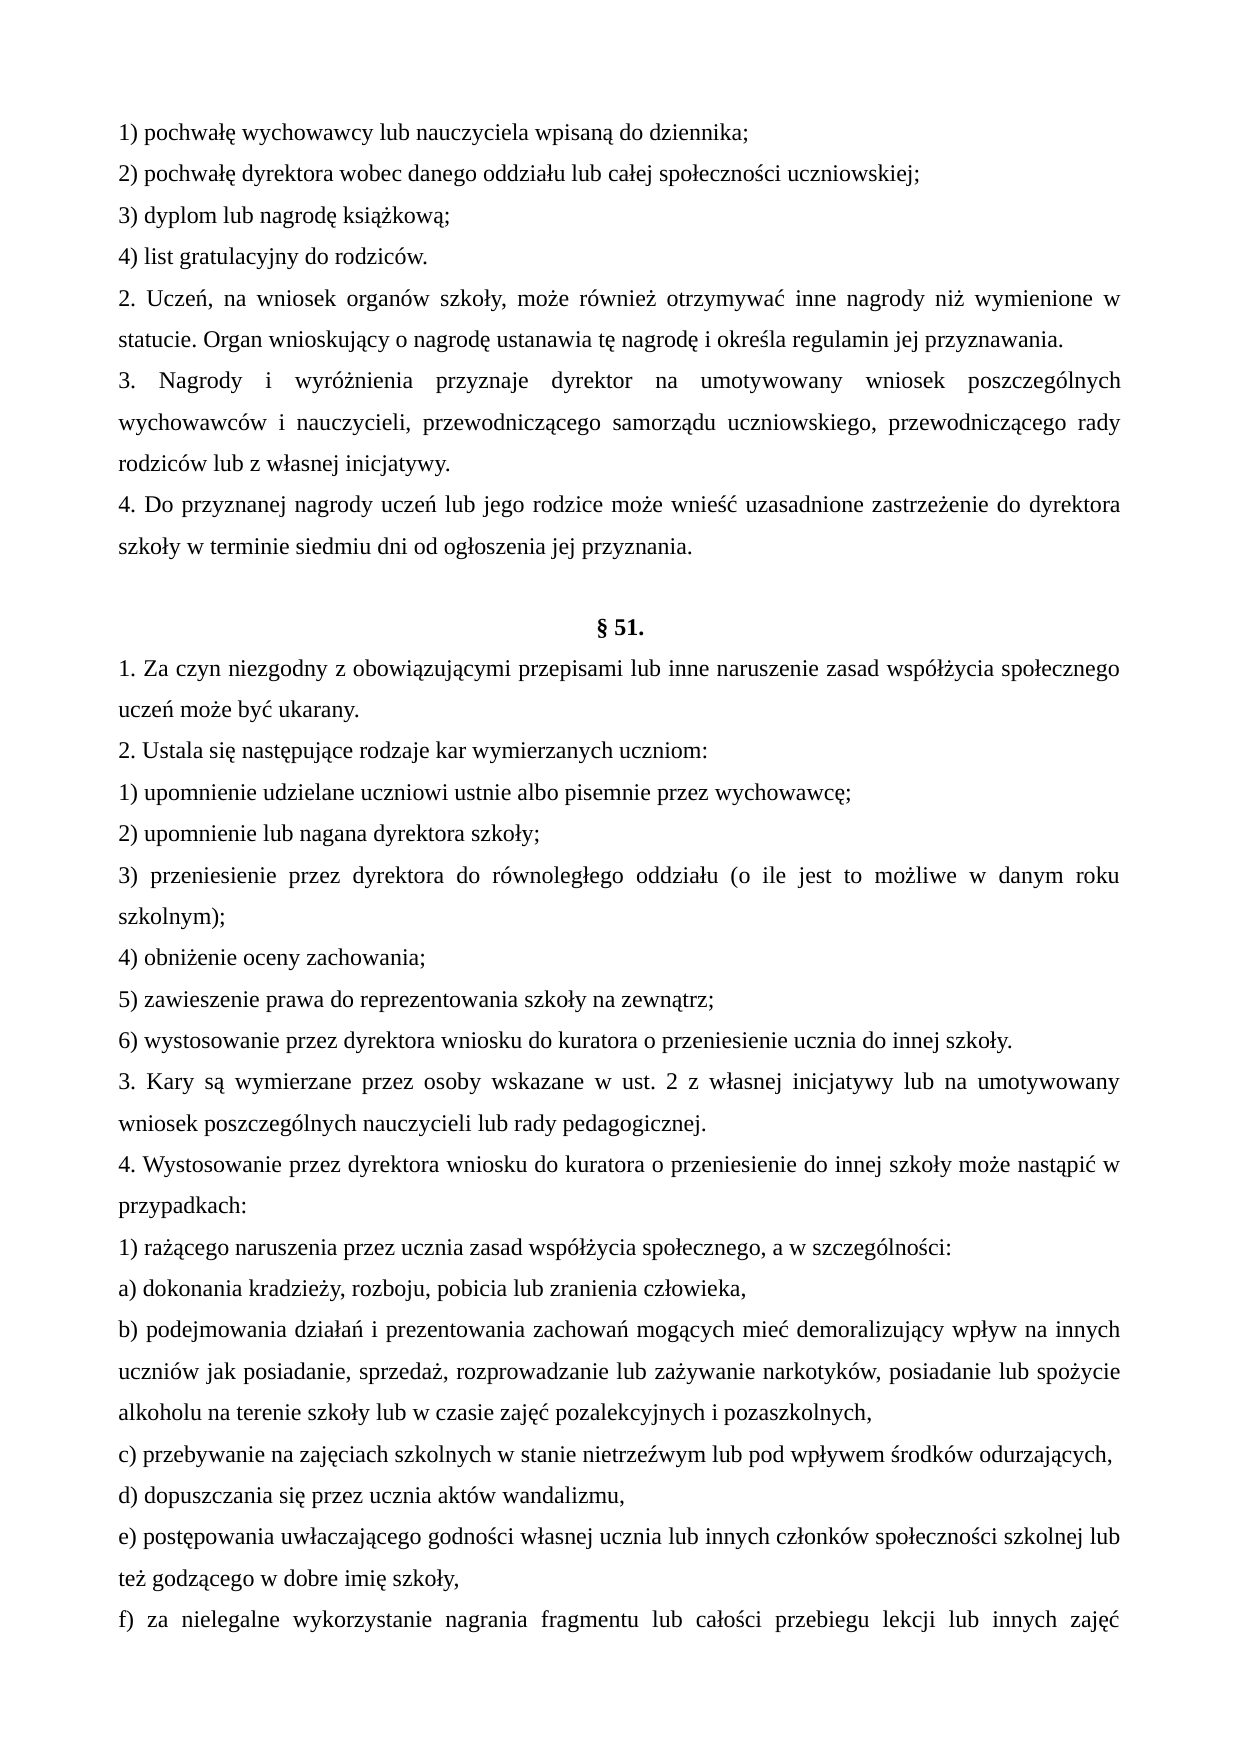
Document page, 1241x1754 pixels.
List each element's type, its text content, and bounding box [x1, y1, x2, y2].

text 1) rażącego naruszenia przez ucznia zasad współżycia społecznego, a w szczególności: [118, 1233, 1122, 1260]
text 2) pochwałę dyrektora wobec danego oddziału lub całej społeczności uczniowskiej; [118, 159, 1122, 187]
text 4) list gratulacyjny do rodziców. [118, 242, 1122, 270]
text 4. Do przyznanej nagrody uczeń lub jego rodzice może wnieść uzasadnione zastrzeżenie do dyrektora szkoły w terminie siedmiu dni od ogłoszenia jej przyznania. [118, 490, 1122, 559]
text 2) upomnienie lub nagana dyrektora szkoły; [118, 819, 1122, 847]
text 5) zawieszenie prawa do reprezentowania szkoły na zewnątrz; [118, 985, 1122, 1012]
text 3) przeniesienie przez dyrektora do równoległego oddziału (o ile jest to możliwe w danym roku szkolnym); [118, 861, 1122, 929]
text 4) obniżenie oceny zachowania; [118, 943, 1122, 971]
text 3. Kary są wymierzane przez osoby wskazane w ust. 2 z własnej inicjatywy lub na umotywowany wniosek poszczególnych nauczycieli lub rady pedagogicznej. [118, 1067, 1122, 1136]
text d) dopuszczania się przez ucznia aktów wandalizmu, [118, 1481, 1122, 1508]
text b) podejmowania działań i prezentowania zachowań mogących mieć demoralizujący wpływ na innych uczniów jak posiadanie, sprzedaż, rozprowadzanie lub zażywanie narkotyków, posiadanie lub spożycie alkoholu na terenie szkoły lub w czasie zajęć pozalekcyjnych i pozaszkolnych, [118, 1316, 1122, 1426]
text 2. Ustala się następujące rodzaje kar wymierzanych uczniom: [118, 737, 1122, 764]
text 3) dyplom lub nagrodę książkową; [118, 201, 1122, 228]
text § 51. [118, 612, 1122, 640]
text 1) pochwałę wychowawcy lub nauczyciela wpisaną do dziennika; [118, 118, 1122, 146]
text c) przebywanie na zajęciach szkolnych w stanie nietrzeźwym lub pod wpływem środków odurzających, [118, 1439, 1122, 1467]
text f) za nielegalne wykorzystanie nagrania fragmentu lub całości przebiegu lekcji lub innych zajęć [118, 1605, 1122, 1633]
text 4. Wystosowanie przez dyrektora wniosku do kuratora o przeniesienie do innej szkoły może nastąpić w przypadkach: [118, 1150, 1122, 1219]
text 1. Za czyn niezgodny z obowiązującymi przepisami lub inne naruszenie zasad współżycia społecznego uczeń może być ukarany. [118, 654, 1122, 723]
text a) dokonania kradzieży, rozboju, pobicia lub zranienia człowieka, [118, 1274, 1122, 1302]
text 6) wystosowanie przez dyrektora wniosku do kuratora o przeniesienie ucznia do innej szkoły. [118, 1026, 1122, 1054]
text 1) upomnienie udzielane uczniowi ustnie albo pisemnie przez wychowawcę; [118, 778, 1122, 806]
text 2. Uczeń, na wniosek organów szkoły, może również otrzymywać inne nagrody niż wymienione w statucie. Organ wnioskujący o nagrodę ustanawia tę nagrodę i określa regulamin jej przyznawania. [118, 283, 1122, 352]
text 3. Nagrody i wyróżnienia przyznaje dyrektor na umotywowany wniosek poszczególnych wychowawców i nauczycieli, przewodniczącego samorządu uczniowskiego, przewodniczącego rady rodziców lub z własnej inicjatywy. [118, 366, 1122, 477]
text e) postępowania uwłaczającego godności własnej ucznia lub innych członków społeczności szkolnej lub też godzącego w dobre imię szkoły, [118, 1522, 1122, 1591]
